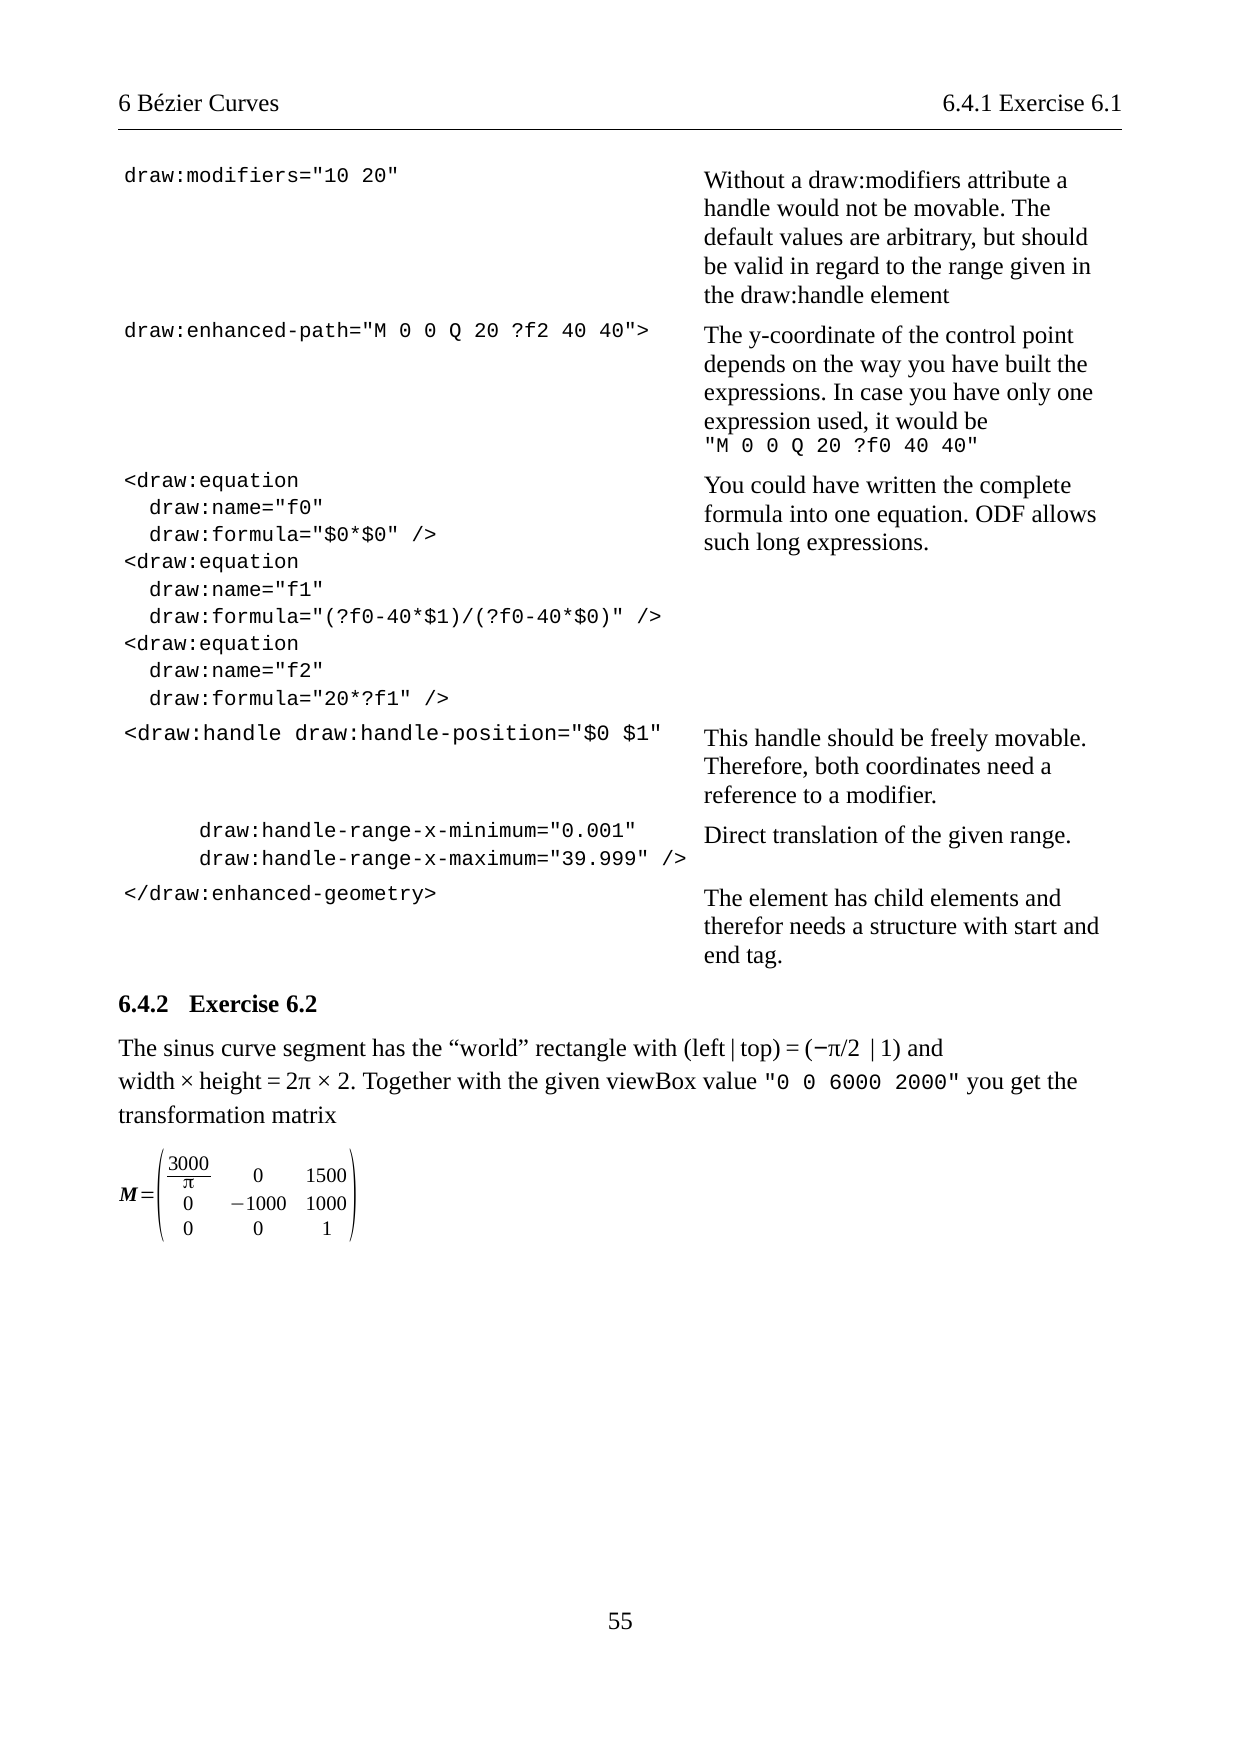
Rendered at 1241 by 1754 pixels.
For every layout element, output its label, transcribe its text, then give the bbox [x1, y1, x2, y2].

table_cell The y-coordinate of the control point depends on the way you have built the expressions. In case you have only one expression used, it would be "M 0 0 Q 20 ?f0 40 40" [698, 314, 1122, 464]
table_cell You could have written the complete formula into one equation. ODF allows such long expressions. [698, 464, 1122, 717]
table_cell draw:handle-range-x-minimum="0.001" draw:handle-range-x-maximum="39.999" /> [118, 815, 698, 877]
table_cell Direct translation of the given range. [698, 815, 1122, 877]
table_cell draw:modifiers="10 20" [118, 159, 698, 314]
table_cell The element has child elements and therefor needs a structure with start and end tag. [698, 877, 1122, 974]
table_cell This handle should be freely movable. Therefore, both coordinates need a reference to a modifier. [698, 717, 1122, 814]
text The sinus curve segment has the “world” rectangle with (left | top) = (−π/2 | 1) and width × height = 2π × 2. Together with the given viewBox value "0 0 6000 2000" you get the transformation matrix [118, 1033, 1122, 1129]
table_cell <draw:equation draw:name="f0" draw:formula="$0*$0" /> <draw:equation draw:name="f1" draw:formula="(?f0-40*$1)/(?f0-40*$0)" /> <draw:equation draw:name="f2" draw:formula="20*?f1" /> [118, 464, 698, 717]
table_cell draw:enhanced-path="M 0 0 Q 20 ?f2 40 40"> [118, 314, 698, 464]
table_cell <draw:handle draw:handle-position="$0 $1" [118, 717, 698, 814]
table_cell </draw:enhanced-geometry> [118, 877, 698, 974]
subtitle Exercise 6.2 [118, 989, 1122, 1018]
table_cell Without a draw:modifiers attribute a handle would not be movable. The default values are arbitrary, but should be valid in regard to the range given in the draw:handle element [698, 159, 1122, 314]
